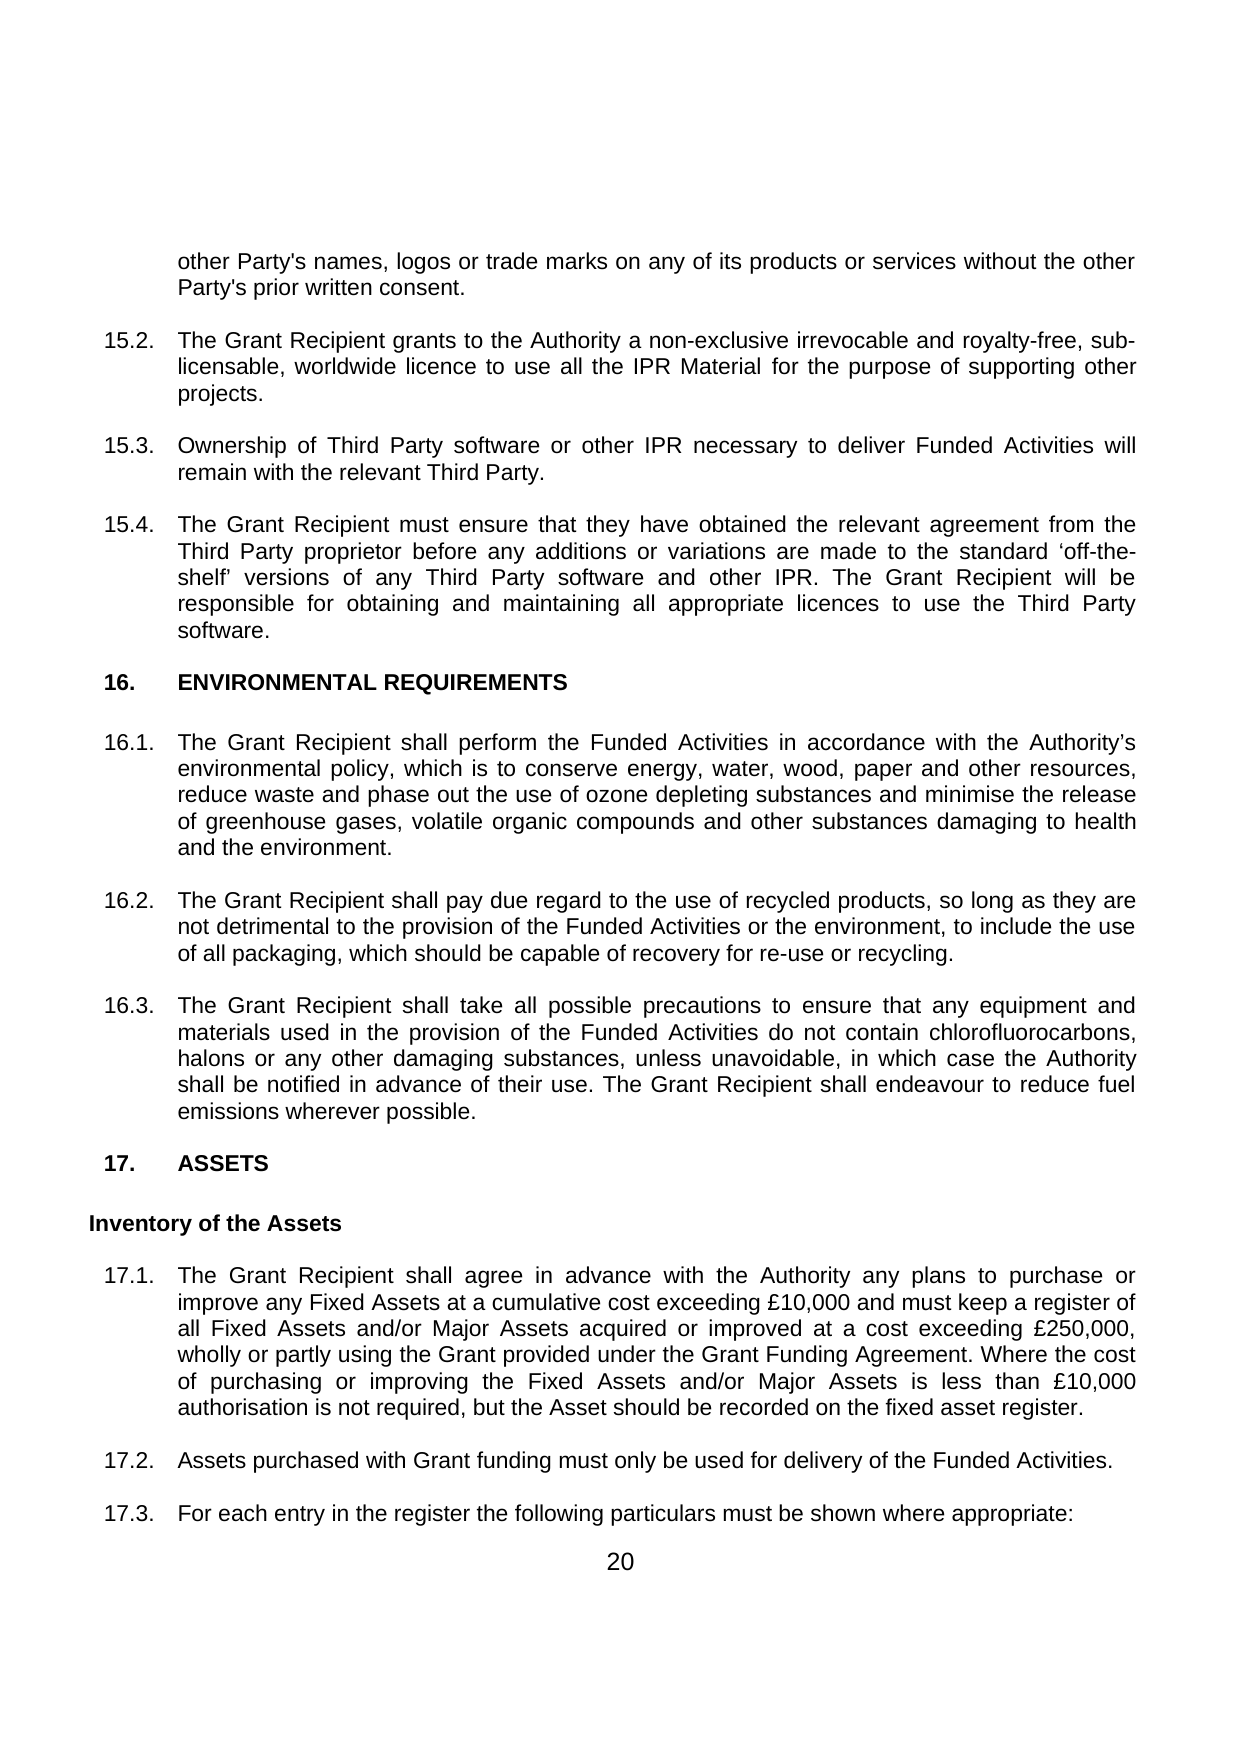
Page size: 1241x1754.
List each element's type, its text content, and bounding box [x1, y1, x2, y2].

list The Grant Recipient shall agree in advance with the Authority any plans to purchase or improve any Fixed Assets at a cumulative cost exceeding £10,000 and must keep a register of all Fixed Assets and/or Major Assets acquired or improved at a cost exceeding £250,000, wholly or partly using the Grant provided under the Grant Funding Agreement. Where the cost of purchasing or improving the Fixed Assets and/or Major Assets is less than £10,000 authorisation is not required, but the Asset should be recorded on the fixed asset register. [103, 1262, 1137, 1420]
subtitle ASSETS [103, 1150, 1137, 1177]
list The Grant Recipient shall pay due regard to the use of recycled products, so long as they are not detrimental to the provision of the Funded Activities or the environment, to include the use of all packaging, which should be capable of recovery for re-use or recycling. [103, 887, 1137, 966]
list The Grant Recipient must ensure that they have obtained the relevant agreement from the Third Party proprietor before any additions or variations are made to the standard ‘off-the-shelf’ versions of any Third Party software and other IPR. The Grant Recipient will be responsible for obtaining and maintaining all appropriate licences to use the Third Party software. [103, 511, 1137, 643]
subtitle ENVIRONMENTAL REQUIREMENTS [103, 669, 1137, 696]
list other Party's names, logos or trade marks on any of its products or services without the other Party's prior written consent. [103, 248, 1137, 300]
text Inventory of the Assets [89, 1209, 1137, 1236]
list Assets purchased with Grant funding must only be used for delivery of the Funded Activities. [103, 1447, 1137, 1473]
list The Grant Recipient shall perform the Funded Activities in accordance with the Authority’s environmental policy, which is to conserve energy, water, wood, paper and other resources, reduce waste and phase out the use of ozone depleting substances and minimise the release of greenhouse gases, volatile organic compounds and other substances damaging to health and the environment. [103, 729, 1137, 860]
list The Grant Recipient shall take all possible precautions to ensure that any equipment and materials used in the provision of the Funded Activities do not contain chlorofluorocarbons, halons or any other damaging substances, unless unavoidable, in which case the Authority shall be notified in advance of their use. The Grant Recipient shall endeavour to reduce fuel emissions wherever possible. [103, 992, 1137, 1124]
list For each entry in the register the following particulars must be shown where appropriate: [103, 1499, 1137, 1526]
list The Grant Recipient grants to the Authority a non-exclusive irrevocable and royalty-free, sub-licensable, worldwide licence to use all the IPR Material for the purpose of supporting other projects. [103, 327, 1137, 406]
list Ownership of Third Party software or other IPR necessary to deliver Funded Activities will remain with the relevant Third Party. [103, 432, 1137, 485]
